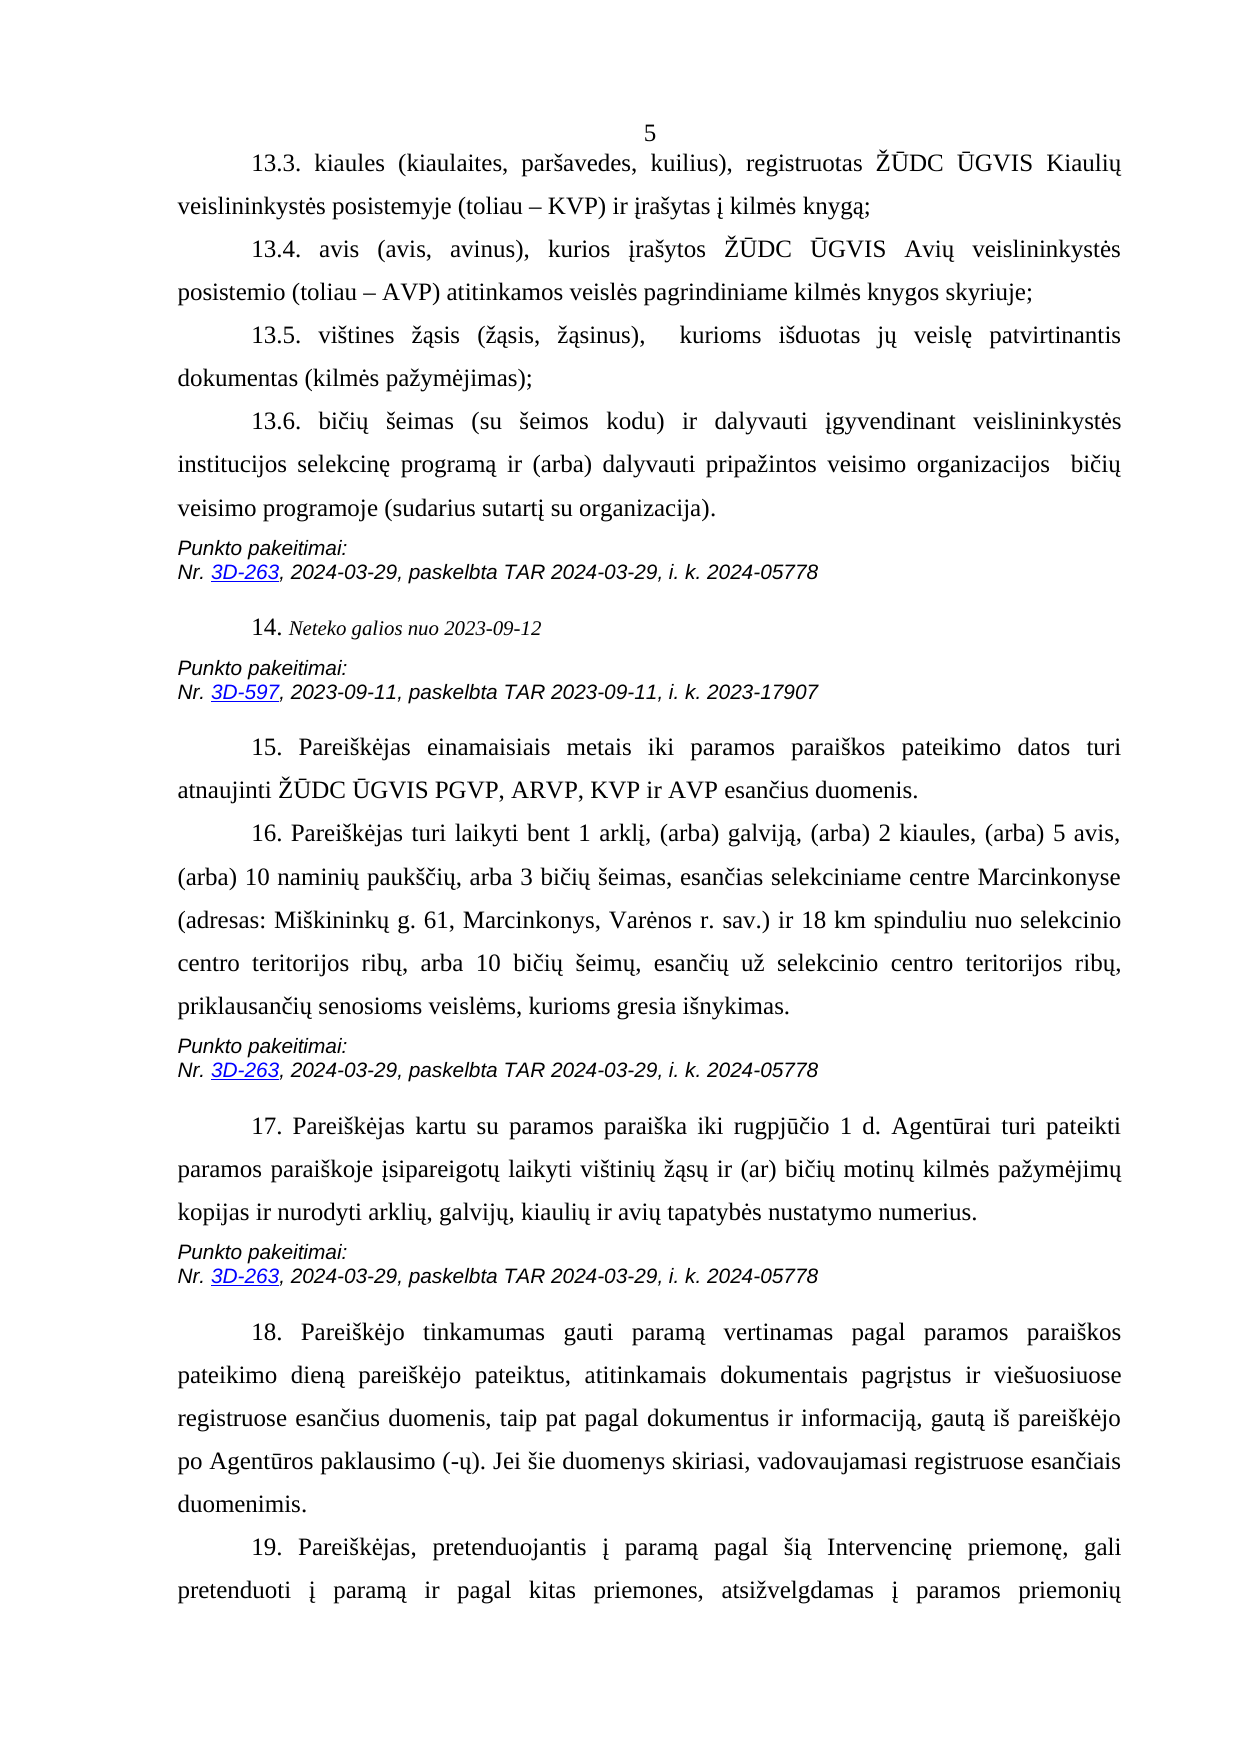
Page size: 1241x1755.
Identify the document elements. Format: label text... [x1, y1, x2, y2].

text Punkto pakeitimai: [177, 1034, 1122, 1058]
text Nr. 3D-263, 2024-03-29, paskelbta TAR 2024-03-29, i. k. 2024-05778 [177, 1058, 1122, 1082]
text Nr. 3D-263, 2024-03-29, paskelbta TAR 2024-03-29, i. k. 2024-05778 [177, 1264, 1122, 1288]
text Nr. 3D-263, 2024-03-29, paskelbta TAR 2024-03-29, i. k. 2024-05778 [177, 560, 1122, 584]
text 18. Pareiškėjo tinkamumas gauti paramą vertinamas pagal paramos paraiškos pateikimo dieną pareiškėjo pateiktus, atitinkamais dokumentais pagrįstus ir viešuosiuose registruose esančius duomenis, taip pat pagal dokumentus ir informaciją, gautą iš pareiškėjo po Agentūros paklausimo (-ų). Jei šie duomenys skiriasi, vadovaujamasi registruose esančiais duomenimis. [177, 1317, 1122, 1518]
text 13.5. vištines žąsis (žąsis, žąsinus), kurioms išduotas jų veislę patvirtinantis dokumentas (kilmės pažymėjimas); [177, 320, 1122, 392]
text 13.4. avis (avis, avinus), kurios įrašytos ŽŪDC ŪGVIS Avių veislininkystės posistemio (toliau – AVP) atitinkamos veislės pagrindiniame kilmės knygos skyriuje; [177, 234, 1122, 306]
text 14. Neteko galios nuo 2023-09-12 [177, 612, 1122, 641]
text 17. Pareiškėjas kartu su paramos paraiška iki rugpjūčio 1 d. Agentūrai turi pateikti paramos paraiškoje įsipareigotų laikyti vištinių žąsų ir (ar) bičių motinų kilmės pažymėjimų kopijas ir nurodyti arklių, galvijų, kiaulių ir avių tapatybės nustatymo numerius. [177, 1111, 1122, 1226]
text Punkto pakeitimai: [177, 1240, 1122, 1264]
text Punkto pakeitimai: [177, 536, 1122, 560]
text 13.6. bičių šeimas (su šeimos kodu) ir dalyvauti įgyvendinant veislininkystės institucijos selekcinę programą ir (arba) dalyvauti pripažintos veisimo organizacijos bičių veisimo programoje (sudarius sutartį su organizacija). [177, 406, 1122, 521]
text 15. Pareiškėjas einamaisiais metais iki paramos paraiškos pateikimo datos turi atnaujinti ŽŪDC ŪGVIS PGVP, ARVP, KVP ir AVP esančius duomenis. [177, 732, 1122, 804]
text 19. Pareiškėjas, pretenduojantis į paramą pagal šią Intervencinę priemonę, gali pretenduoti į paramą ir pagal kitas priemones, atsižvelgdamas į paramos priemonių [177, 1532, 1122, 1604]
text Nr. 3D-597, 2023-09-11, paskelbta TAR 2023-09-11, i. k. 2023-17907 [177, 679, 1122, 703]
text 16. Pareiškėjas turi laikyti bent 1 arklį, (arba) galviją, (arba) 2 kiaules, (arba) 5 avis, (arba) 10 naminių paukščių, arba 3 bičių šeimas, esančias selekciniame centre Marcinkonyse (adresas: Miškininkų g. 61, Marcinkonys, Varėnos r. sav.) ir 18 km spinduliu nuo selekcinio centro teritorijos ribų, arba 10 bičių šeimų, esančių už selekcinio centro teritorijos ribų, priklausančių senosioms veislėms, kurioms gresia išnykimas. [177, 818, 1122, 1020]
text Punkto pakeitimai: [177, 656, 1122, 679]
text 13.3. kiaules (kiaulaites, paršavedes, kuilius), registruotas ŽŪDC ŪGVIS Kiaulių veislininkystės posistemyje (toliau – KVP) ir įrašytas į kilmės knygą; [177, 148, 1122, 219]
